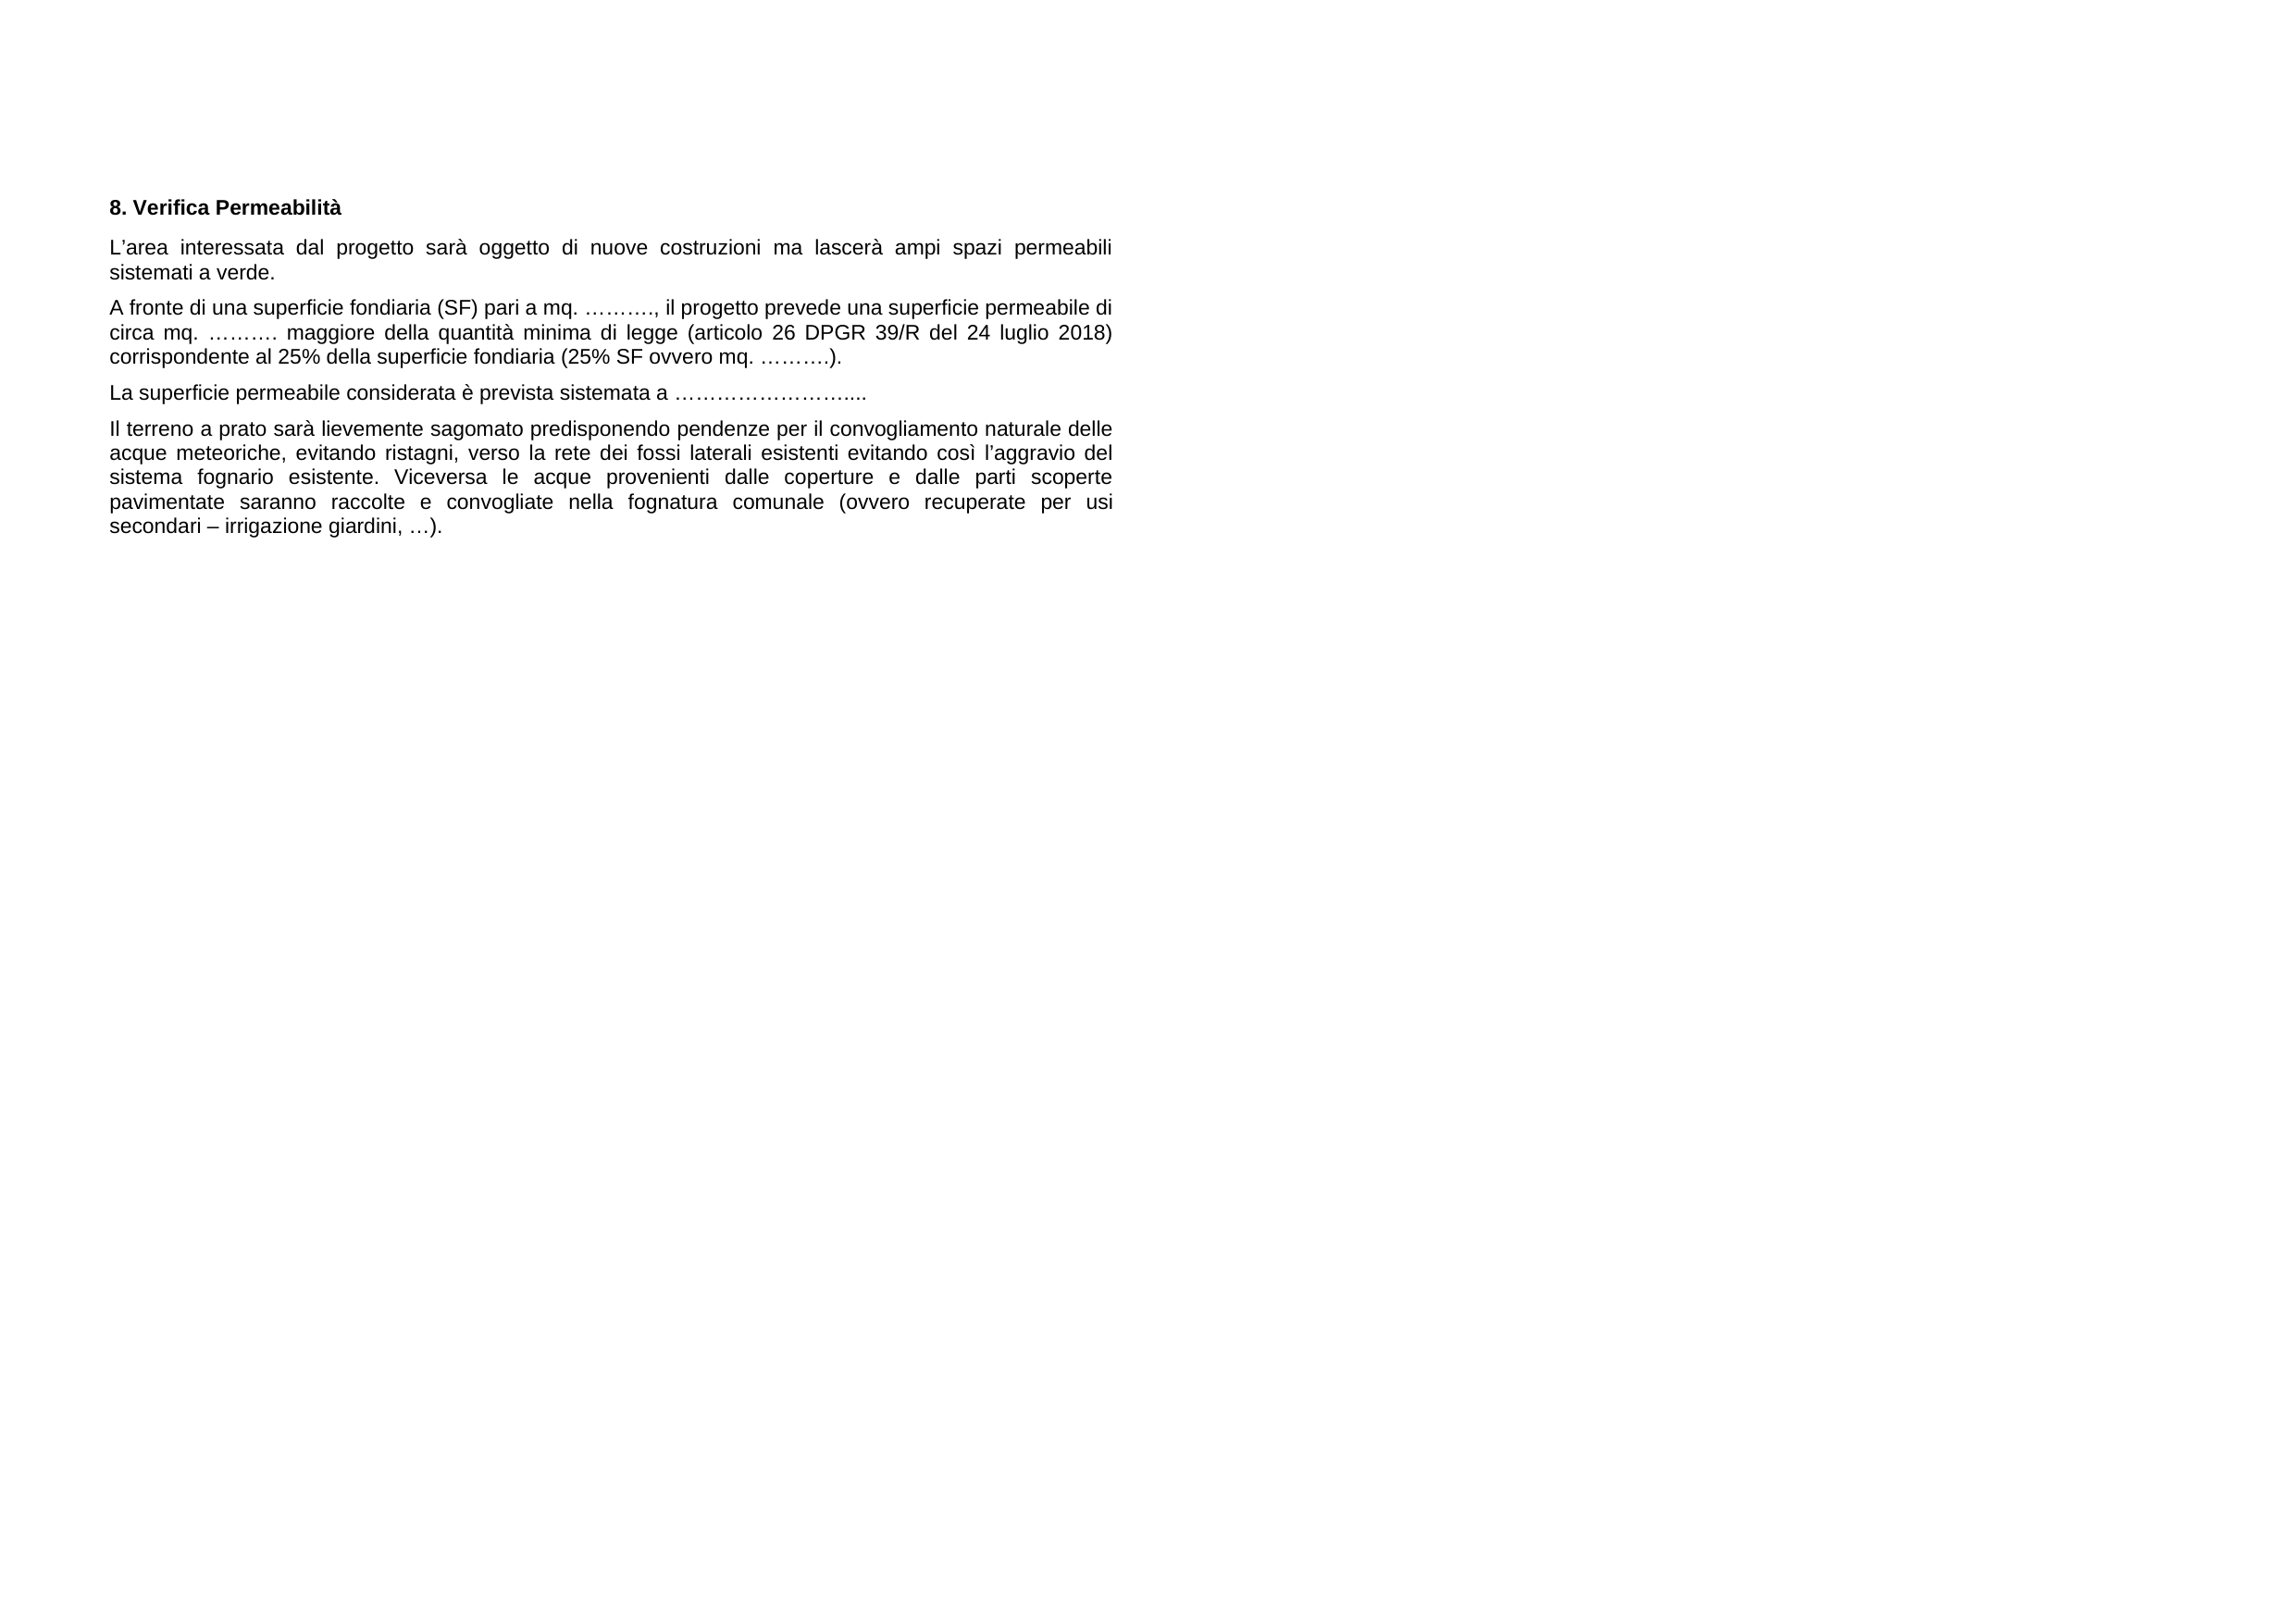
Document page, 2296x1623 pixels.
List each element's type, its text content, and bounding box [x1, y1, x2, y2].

text La superficie permeabile considerata è prevista sistemata a …………………….... [109, 380, 1113, 404]
text A fronte di una superficie fondiaria (SF) pari a mq. ………., il progetto prevede una superficie permeabile di circa mq. ………. maggiore della quantità minima di legge (articolo 26 DPGR 39/R del 24 luglio 2018) corrispondente al 25% della superficie fondiaria (25% SF ovvero mq. ……….). [109, 295, 1113, 368]
subtitle 8. Verifica Permeabilità [109, 195, 1113, 220]
text Il terreno a prato sarà lievemente sagomato predisponendo pendenze per il convogliamento naturale delle acque meteoriche, evitando ristagni, verso la rete dei fossi laterali esistenti evitando così l’aggravio del sistema fognario esistente. Viceversa le acque provenienti dalle coperture e dalle parti scoperte pavimentate saranno raccolte e convogliate nella fognatura comunale (ovvero recuperate per usi secondari – irrigazione giardini, …). [109, 416, 1113, 539]
text L’area interessata dal progetto sarà oggetto di nuove costruzioni ma lascerà ampi spazi permeabili sistemati a verde. [109, 235, 1113, 284]
